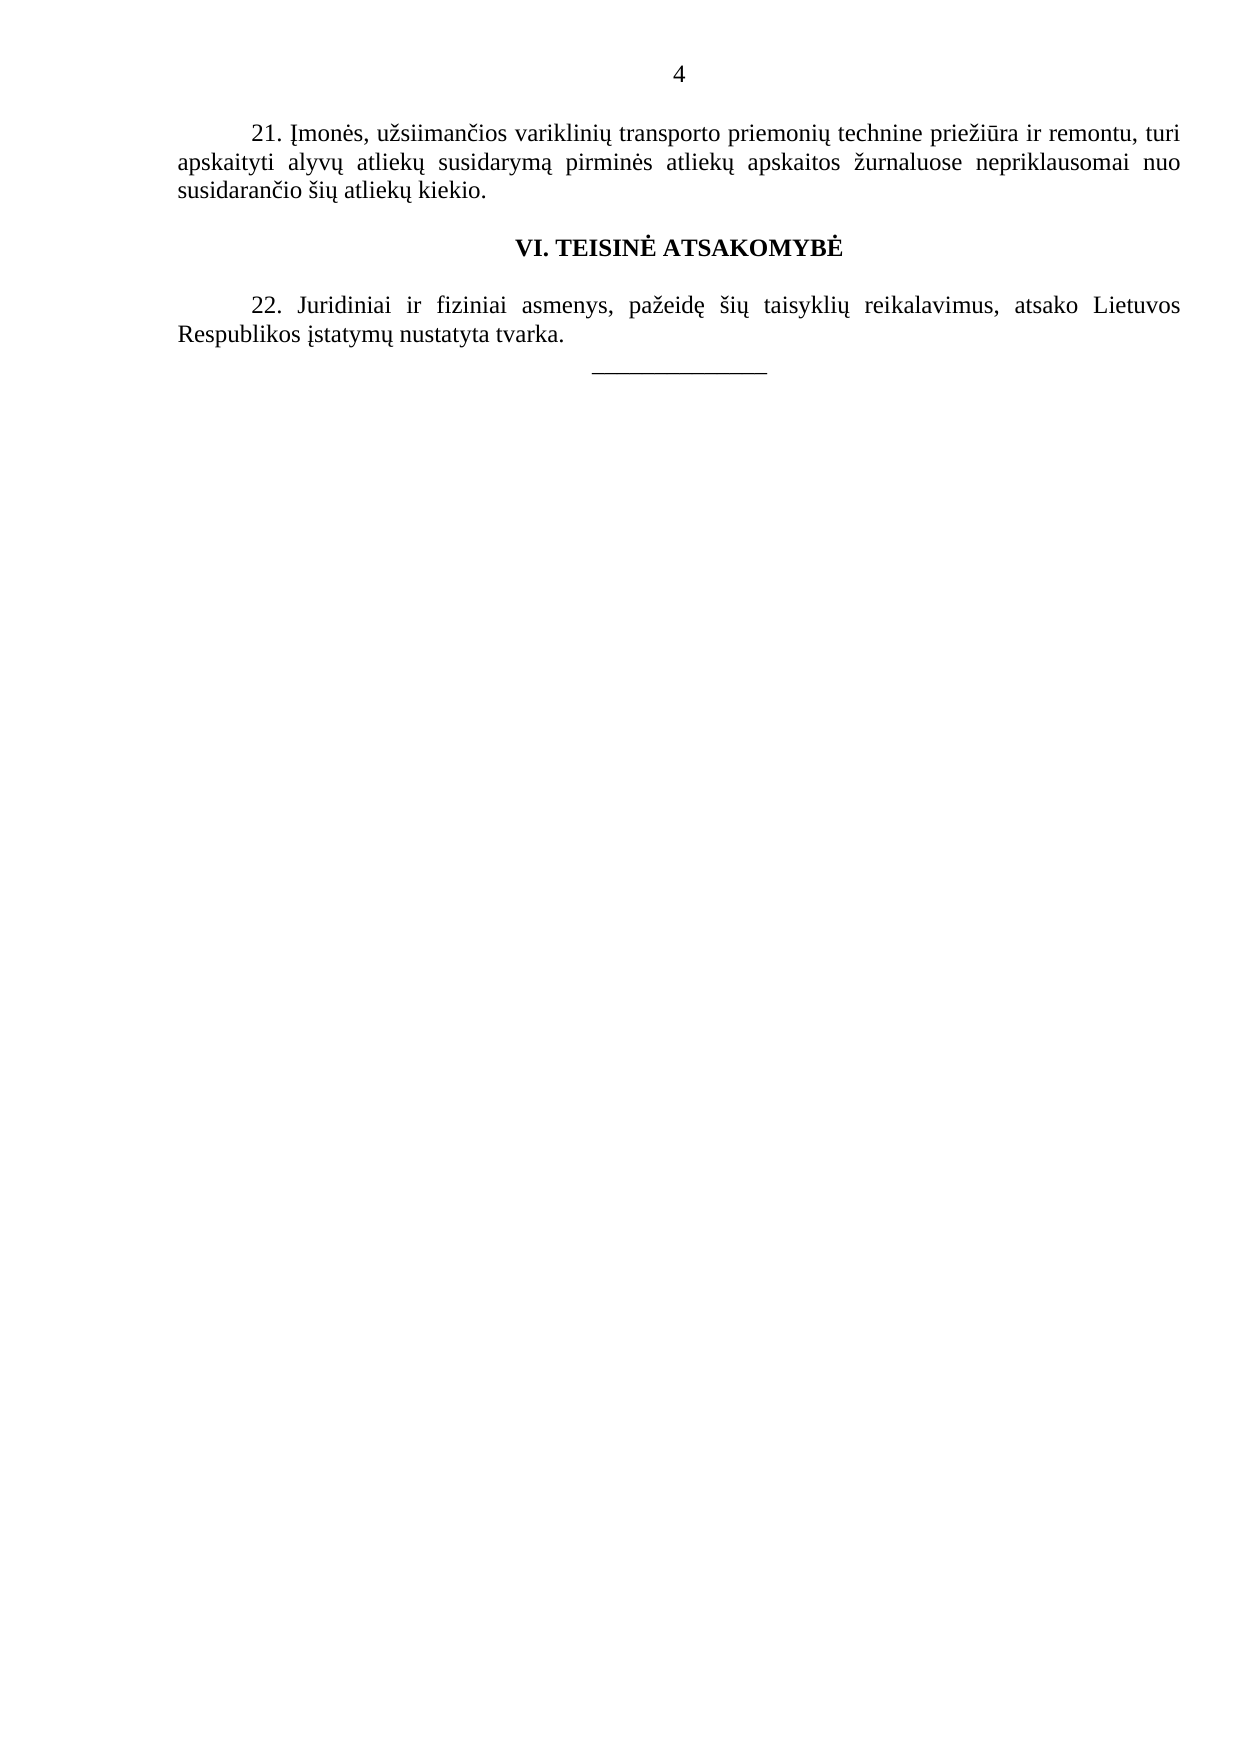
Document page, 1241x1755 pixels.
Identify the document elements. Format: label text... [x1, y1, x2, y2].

text 22. Juridiniai ir fiziniai asmenys, pažeidę šių taisyklių reikalavimus, atsako Lietuvos Respublikos įstatymų nustatyta tvarka. [177, 291, 1181, 348]
text ______________ [177, 348, 1181, 377]
text 21. Įmonės, užsiimančios variklinių transporto priemonių technine priežiūra ir remontu, turi apskaityti alyvų atliekų susidarymą pirminės atliekų apskaitos žurnaluose nepriklausomai nuo susidarančio šių atliekų kiekio. [177, 118, 1181, 204]
text VI. TEISINĖ ATSAKOMYBĖ [177, 233, 1181, 262]
